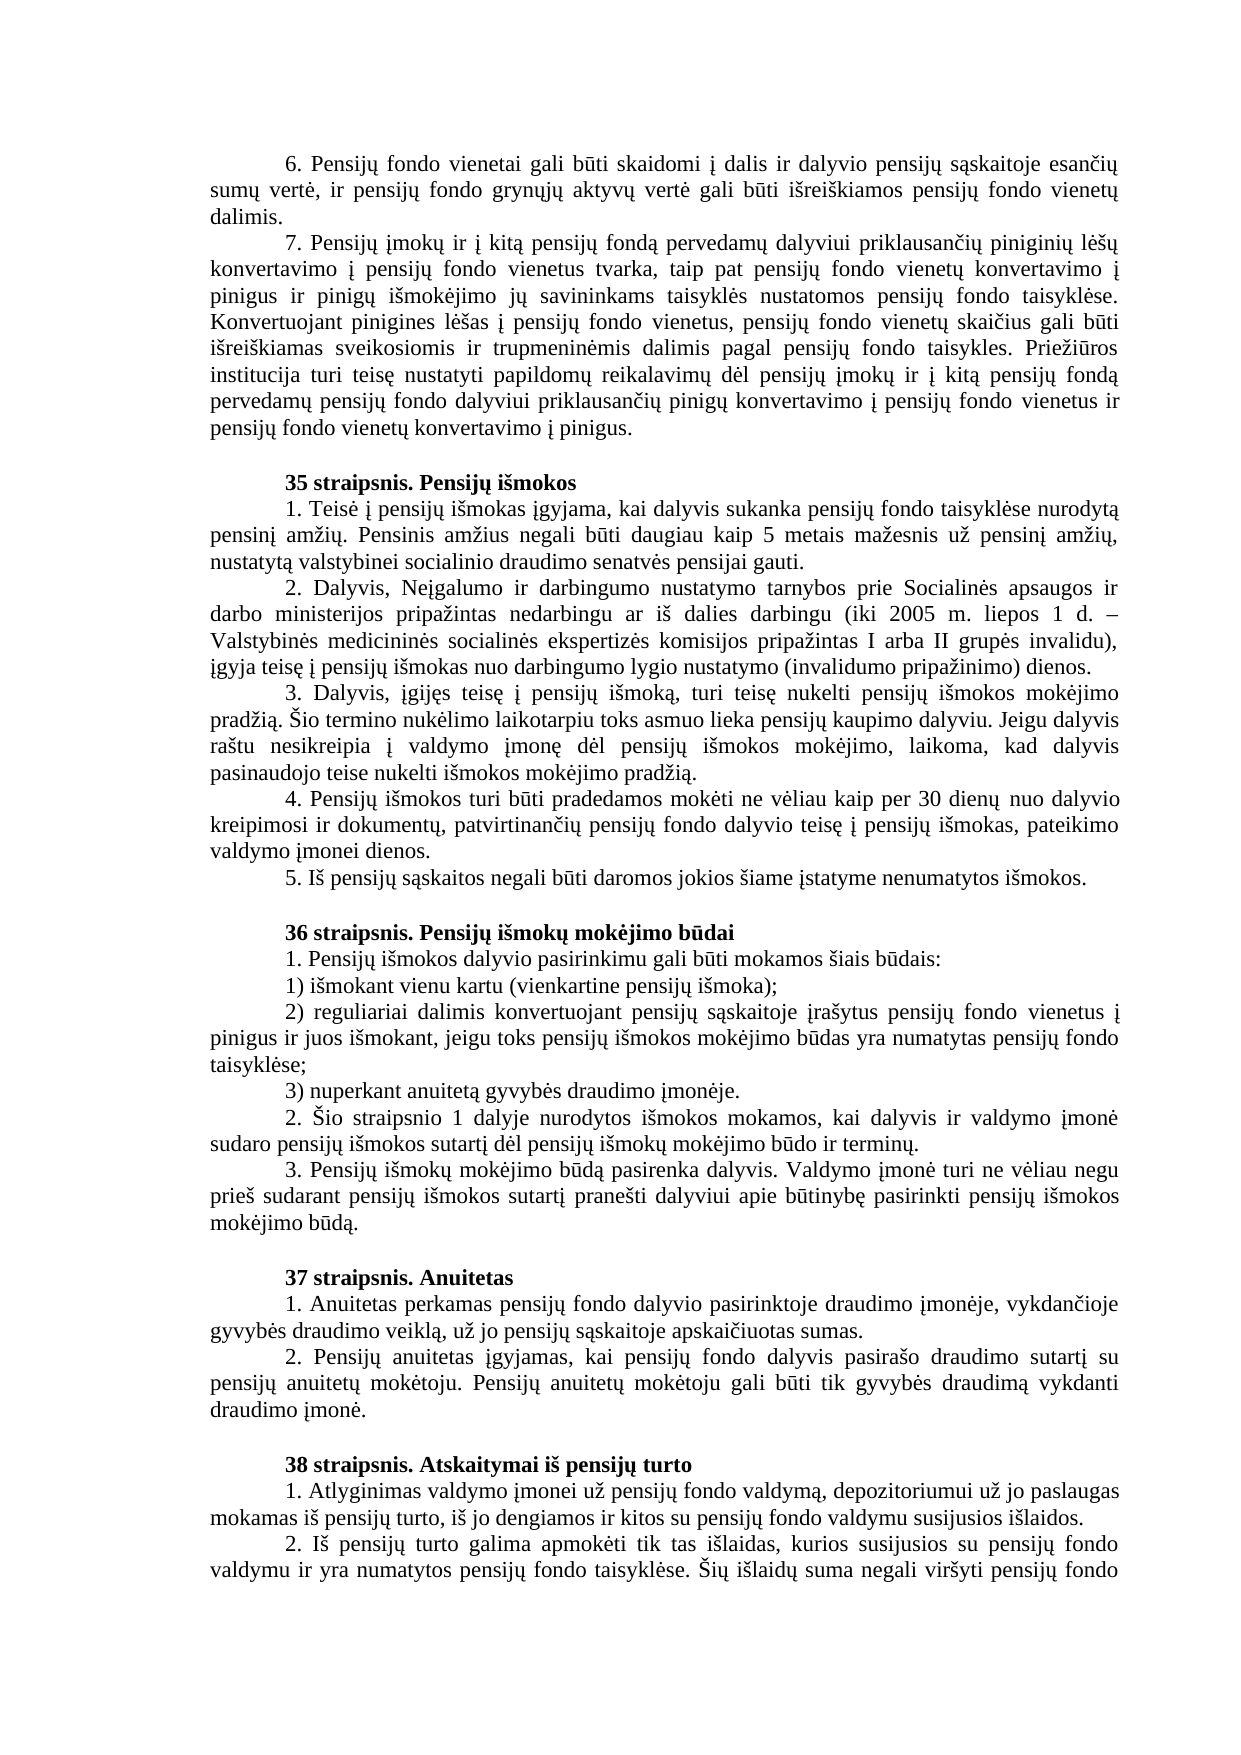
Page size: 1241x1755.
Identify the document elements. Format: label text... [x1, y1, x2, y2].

text 2. Iš pensijų turto galima apmokėti tik tas išlaidas, kurios susijusios su pensijų fondo valdymu ir yra numatytos pensijų fondo taisyklėse. Šių išlaidų suma negali viršyti pensijų fondo [210, 1530, 1120, 1583]
text 2) reguliariai dalimis konvertuojant pensijų sąskaitoje įrašytus pensijų fondo vienetus į pinigus ir juos išmokant, jeigu toks pensijų išmokos mokėjimo būdas yra numatytas pensijų fondo taisyklėse; [210, 998, 1120, 1077]
text 37 straipsnis. Anuitetas [210, 1264, 1120, 1290]
text 2. Šio straipsnio 1 dalyje nurodytos išmokos mokamos, kai dalyvis ir valdymo įmonė sudaro pensijų išmokos sutartį dėl pensijų išmokų mokėjimo būdo ir terminų. [210, 1103, 1120, 1156]
text 2. Dalyvis, Neįgalumo ir darbingumo nustatymo tarnybos prie Socialinės apsaugos ir darbo ministerijos pripažintas nedarbingu ar iš dalies darbingu (iki 2005 m. liepos 1 d. – Valstybinės medicininės socialinės ekspertizės komisijos pripažintas I arba II grupės invalidu), įgyja teisę į pensijų išmokas nuo darbingumo lygio nustatymo (invalidumo pripažinimo) dienos. [210, 574, 1119, 679]
text 1. Atlyginimas valdymo įmonei už pensijų fondo valdymą, depozitoriumui už jo paslaugas mokamas iš pensijų turto, iš jo dengiamos ir kitos su pensijų fondo valdymu susijusios išlaidos. [210, 1477, 1120, 1530]
text 1. Anuitetas perkamas pensijų fondo dalyvio pasirinktoje draudimo įmonėje, vykdančioje gyvybės draudimo veiklą, už jo pensijų sąskaitoje apskaičiuotas sumas. [210, 1290, 1120, 1343]
text 1. Pensijų išmokos dalyvio pasirinkimu gali būti mokamos šiais būdais: [210, 945, 1120, 972]
text 3. Dalyvis, įgijęs teisę į pensijų išmoką, turi teisę nukelti pensijų išmokos mokėjimo pradžią. Šio termino nukėlimo laikotarpiu toks asmuo lieka pensijų kaupimo dalyviu. Jeigu dalyvis raštu nesikreipia į valdymo įmonę dėl pensijų išmokos mokėjimo, laikoma, kad dalyvis pasinaudojo teise nukelti išmokos mokėjimo pradžią. [210, 679, 1120, 785]
text 3) nuperkant anuitetą gyvybės draudimo įmonėje. [210, 1077, 1120, 1103]
text 2. Pensijų anuitetas įgyjamas, kai pensijų fondo dalyvis pasirašo draudimo sutartį su pensijų anuitetų mokėtoju. Pensijų anuitetų mokėtoju gali būti tik gyvybės draudimą vykdanti draudimo įmonė. [210, 1343, 1120, 1422]
text 5. Iš pensijų sąskaitos negali būti daromos jokios šiame įstatyme nenumatytos išmokos. [210, 864, 1120, 890]
text 36 straipsnis. Pensijų išmokų mokėjimo būdai [210, 919, 1120, 945]
text 6. Pensijų fondo vienetai gali būti skaidomi į dalis ir dalyvio pensijų sąskaitoje esančių sumų vertė, ir pensijų fondo grynųjų aktyvų vertė gali būti išreiškiamos pensijų fondo vienetų dalimis. [210, 150, 1120, 229]
text 4. Pensijų išmokos turi būti pradedamos mokėti ne vėliau kaip per 30 dienų nuo dalyvio kreipimosi ir dokumentų, patvirtinančių pensijų fondo dalyvio teisę į pensijų išmokas, pateikimo valdymo įmonei dienos. [210, 785, 1120, 864]
text 3. Pensijų išmokų mokėjimo būdą pasirenka dalyvis. Valdymo įmonė turi ne vėliau negu prieš sudarant pensijų išmokos sutartį pranešti dalyviui apie būtinybę pasirinkti pensijų išmokos mokėjimo būdą. [210, 1156, 1120, 1235]
text 1. Teisė į pensijų išmokas įgyjama, kai dalyvis sukanka pensijų fondo taisyklėse nurodytą pensinį amžių. Pensinis amžius negali būti daugiau kaip 5 metais mažesnis už pensinį amžių, nustatytą valstybinei socialinio draudimo senatvės pensijai gauti. [210, 495, 1120, 574]
text 38 straipsnis. Atskaitymai iš pensijų turto [210, 1451, 1120, 1477]
text 7. Pensijų įmokų ir į kitą pensijų fondą pervedamų dalyviui priklausančių piniginių lėšų konvertavimo į pensijų fondo vienetus tvarka, taip pat pensijų fondo vienetų konvertavimo į pinigus ir pinigų išmokėjimo jų savininkams taisyklės nustatomos pensijų fondo taisyklėse. Konvertuojant pinigines lėšas į pensijų fondo vienetus, pensijų fondo vienetų skaičius gali būti išreiškiamas sveikosiomis ir trupmeninėmis dalimis pagal pensijų fondo taisykles. Priežiūros institucija turi teisę nustatyti papildomų reikalavimų dėl pensijų įmokų ir į kitą pensijų fondą pervedamų pensijų fondo dalyviui priklausančių pinigų konvertavimo į pensijų fondo vienetus ir pensijų fondo vienetų konvertavimo į pinigus. [210, 229, 1120, 440]
text 35 straipsnis. Pensijų išmokos [210, 469, 1120, 495]
text 1) išmokant vienu kartu (vienkartine pensijų išmoka); [210, 972, 1120, 998]
